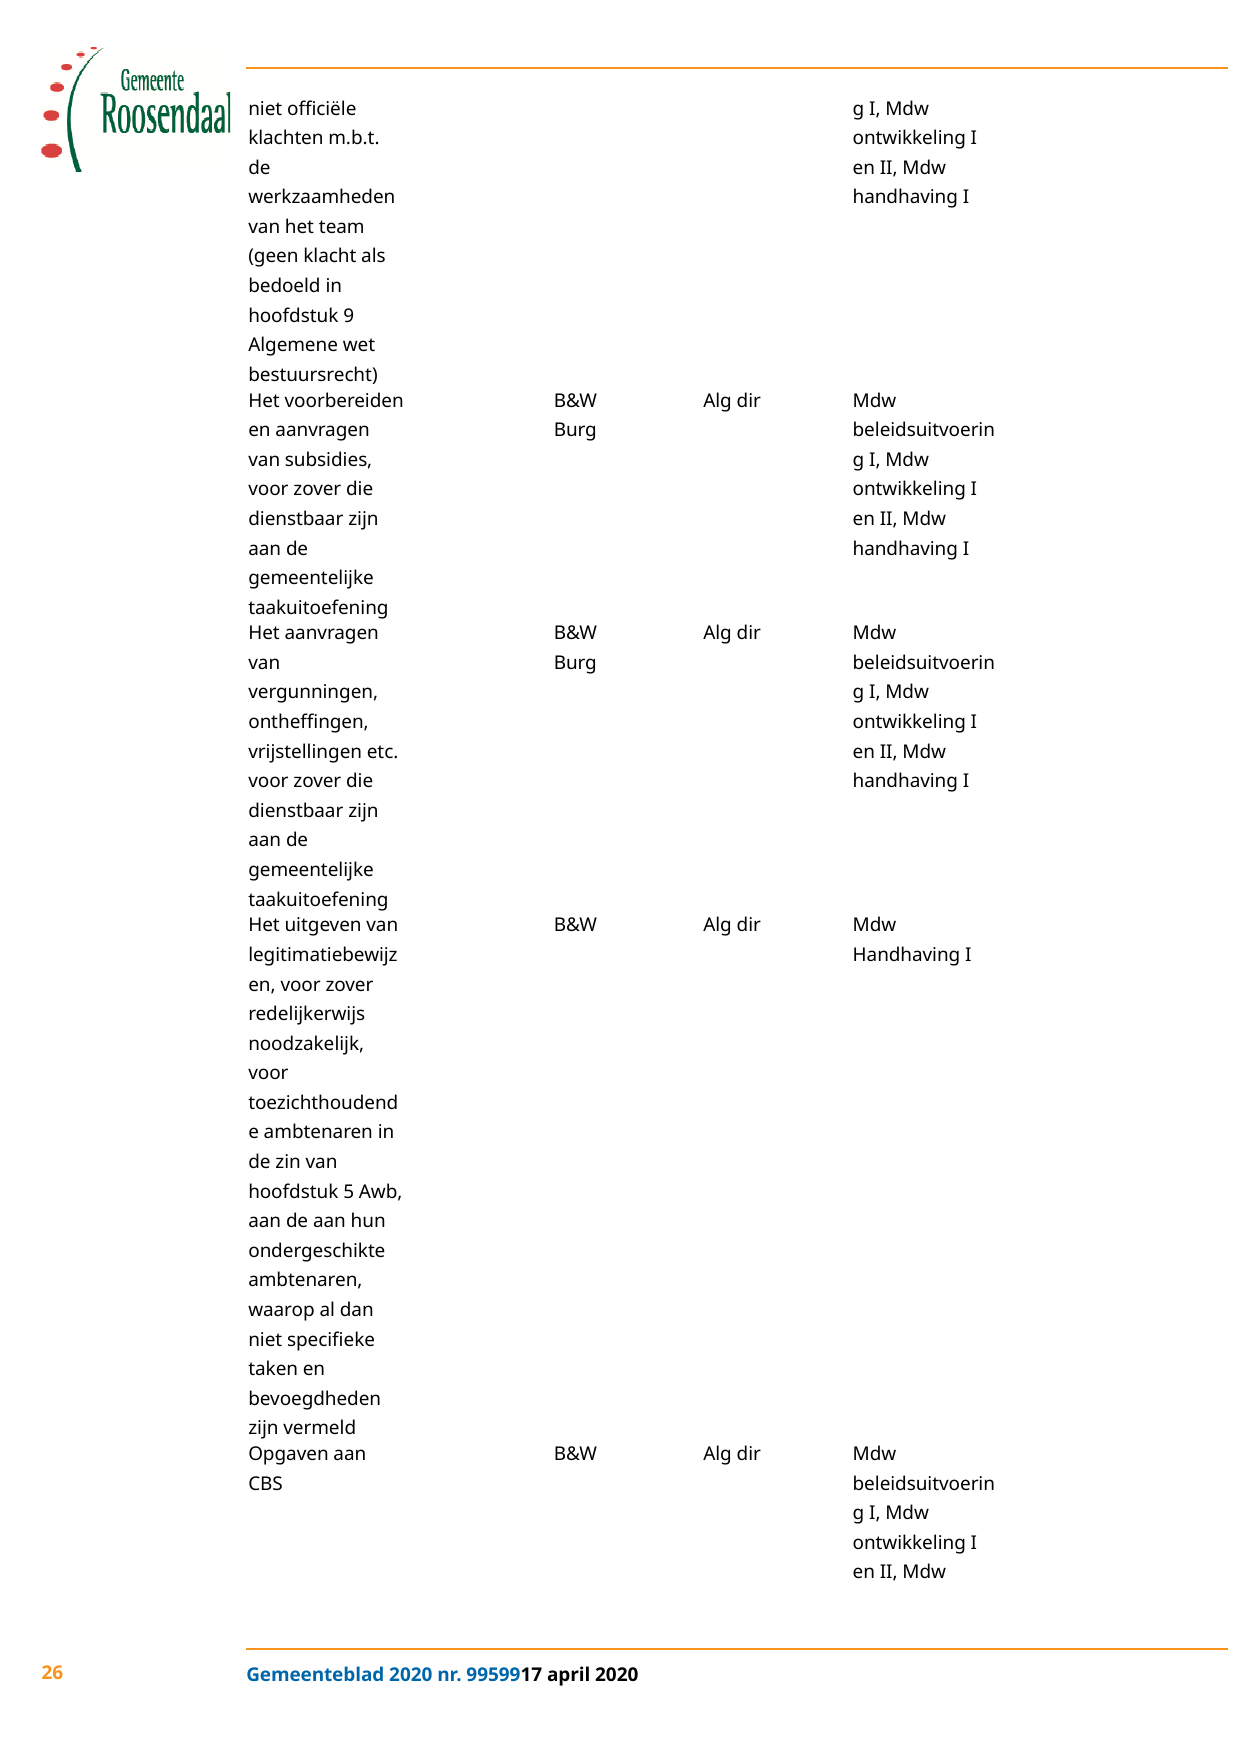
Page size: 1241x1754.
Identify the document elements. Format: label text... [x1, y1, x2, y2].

table_cell Alg dir [703, 912, 852, 1440]
table_cell [404, 387, 553, 619]
table_cell [1002, 387, 1152, 619]
table_cell Mdw beleidsuitvoering I, Mdw ontwikkeling I en II, Mdw handhaving I [853, 387, 1002, 619]
table_cell [703, 95, 852, 387]
table_cell Alg dir [703, 387, 852, 619]
table_cell [1002, 912, 1152, 1440]
picture [41, 47, 231, 172]
table_cell g I, Mdw ontwikkeling I en II, Mdw handhaving I [853, 95, 1002, 387]
table_cell Alg dir [703, 620, 852, 912]
table_cell B&W Burg [554, 387, 703, 619]
table_cell Mdw Handhaving I [853, 912, 1002, 1440]
table_cell [1002, 95, 1152, 387]
table_cell B&W Burg [554, 620, 703, 912]
table_cell Het aanvragen van vergunningen, ontheffingen, vrijstellingen etc. voor zover die dienstbaar zijn aan de gemeentelijke taakuitoefening [248, 620, 404, 912]
table_cell [404, 1440, 553, 1584]
table_cell Opgaven aan CBS [248, 1440, 404, 1584]
table_cell Het uitgeven van legitimatiebewijzen, voor zover redelijkerwijs noodzakelijk, voor toezichthoudende ambtenaren in de zin van hoofdstuk 5 Awb, aan de aan hun ondergeschikte ambtenaren, waarop al dan niet specifieke taken en bevoegdheden zijn vermeld [248, 912, 404, 1440]
table_cell Mdw beleidsuitvoering I, Mdw ontwikkeling I en II, Mdw handhaving I [853, 620, 1002, 912]
table_cell [1002, 1440, 1152, 1584]
table_cell Het voorbereiden en aanvragen van subsidies, voor zover die dienstbaar zijn aan de gemeentelijke taakuitoefening [248, 387, 404, 619]
table_cell [554, 95, 703, 387]
table_cell Mdw beleidsuitvoering I, Mdw ontwikkeling I en II, Mdw [853, 1440, 1002, 1584]
table_cell B&W [554, 1440, 703, 1584]
table_cell [1002, 620, 1152, 912]
table_cell Alg dir [703, 1440, 852, 1584]
table_cell niet officiële klachten m.b.t. de werkzaamheden van het team (geen klacht als bedoeld in hoofdstuk 9 Algemene wet bestuursrecht) [248, 95, 404, 387]
table_cell [404, 95, 553, 387]
table_cell [404, 620, 553, 912]
table_cell [404, 912, 553, 1440]
table_cell B&W [554, 912, 703, 1440]
